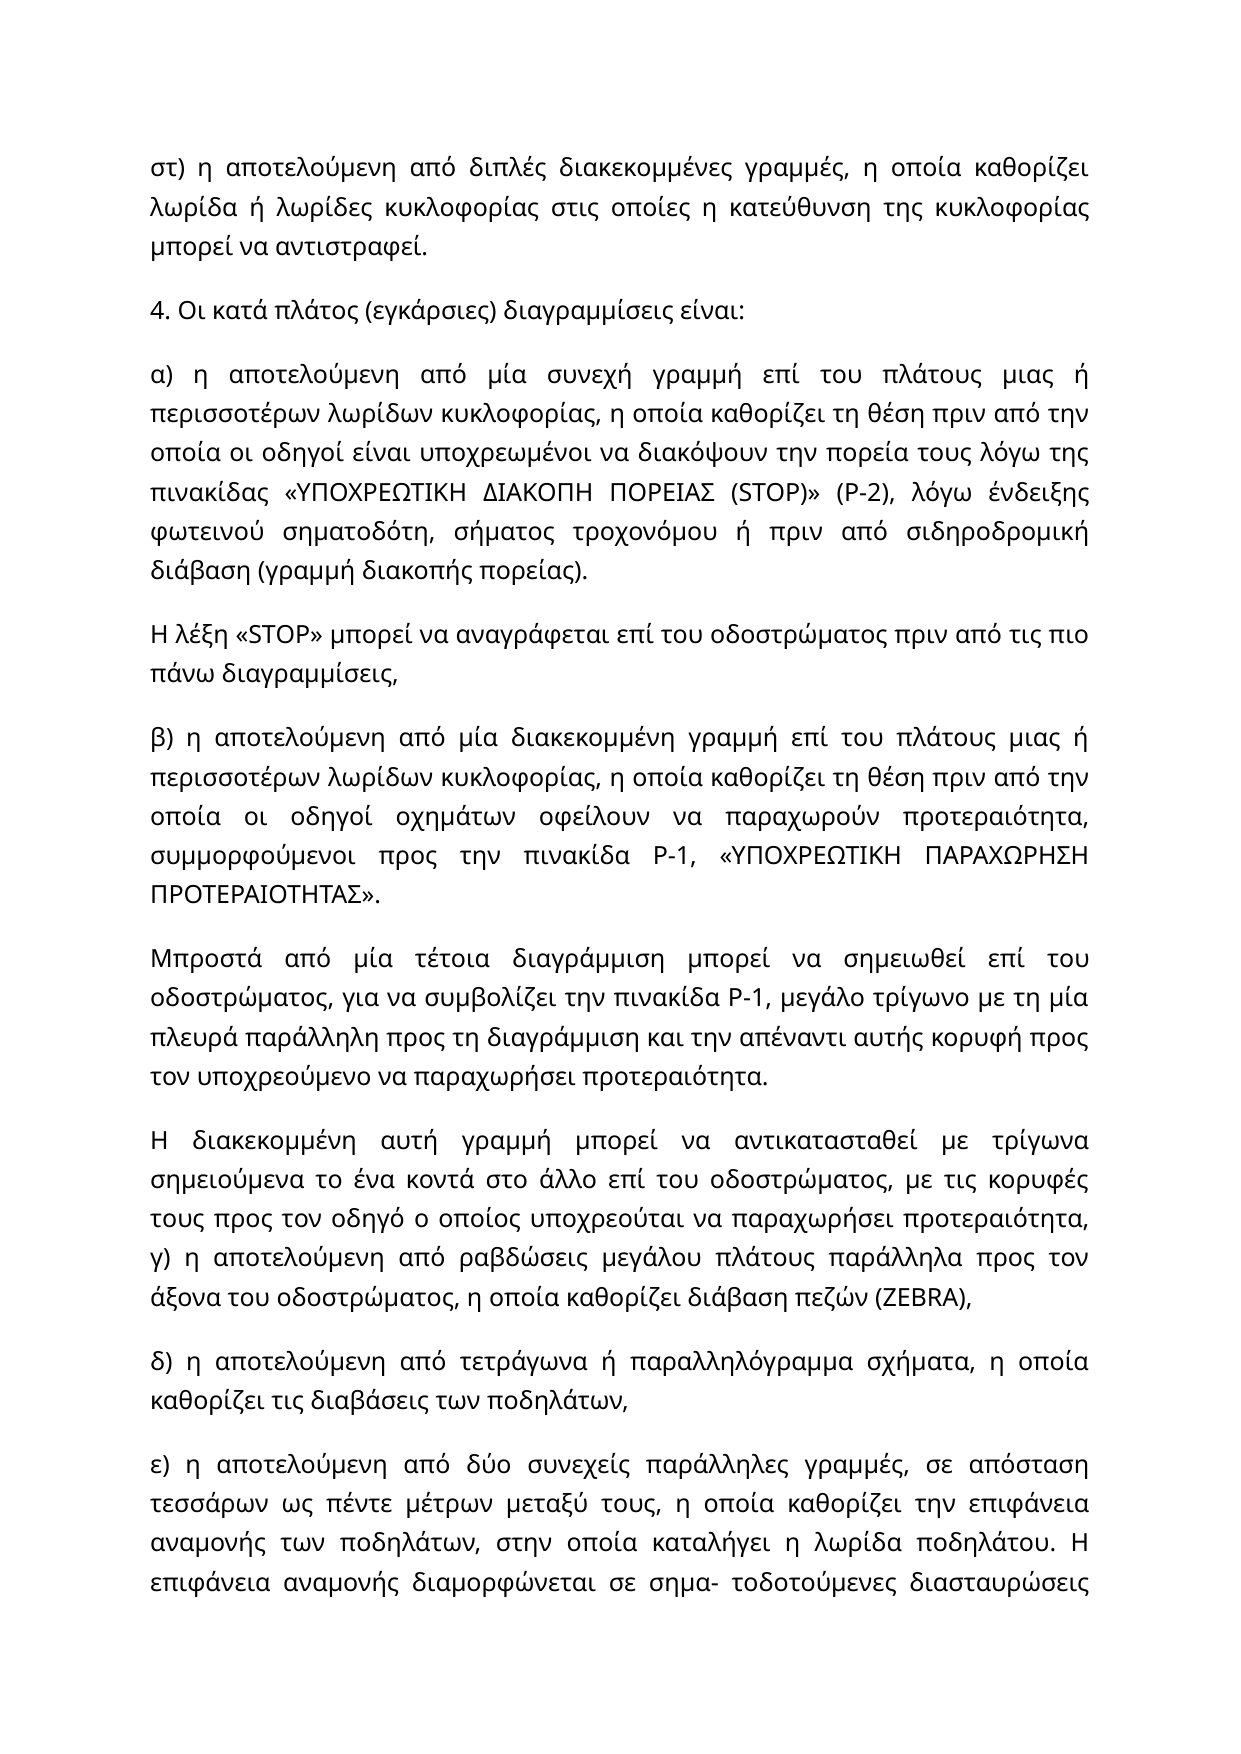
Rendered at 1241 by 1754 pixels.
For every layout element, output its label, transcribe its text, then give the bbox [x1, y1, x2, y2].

text Η διακεκομμένη αυτή γραμμή μπορεί να αντικατασταθεί με τρίγωνα σημειούμενα το ένα κοντά στο άλλο επί του οδοστρώματος, με τις κορυφές τους προς τον οδηγό ο οποίος υποχρεούται να παραχωρήσει προτεραιότητα, γ) η αποτελούμενη από ραβδώσεις μεγάλου πλάτους παράλληλα προς τον άξονα του οδοστρώματος, η οποία καθορίζει διάβαση πεζών (ZEBRA), [150, 1122, 1090, 1313]
text β) η αποτελούμενη από μία διακεκομμένη γραμμή επί του πλάτους μιας ή περισσοτέρων λωρίδων κυκλοφορίας, η οποία καθορίζει τη θέση πριν από την οποία οι οδηγοί οχημάτων οφείλουν να παραχωρούν προτεραιότητα, συμμορφούμενοι προς την πινακίδα Ρ-1, «ΥΠΟΧΡΕΩΤΙΚΗ ΠΑΡΑΧΩΡΗΣΗ ΠΡΟΤΕΡΑΙΟΤΗΤΑΣ». [150, 720, 1090, 911]
text ε) η αποτελούμενη από δύο συνεχείς παράλληλες γραμμές, σε απόσταση τεσσάρων ως πέντε μέτρων μεταξύ τους, η οποία καθορίζει την επιφάνεια αναμονής των ποδηλάτων, στην οποία καταλήγει η λωρίδα ποδηλάτου. Η επιφάνεια αναμονής διαμορφώνεται σε σημα- τοδοτούμενες διασταυρώσεις [150, 1447, 1090, 1598]
text Η λέξη «STOP» μπορεί να αναγράφεται επί του οδοστρώματος πριν από τις πιο πάνω διαγραμμίσεις, [150, 617, 1090, 690]
text α) η αποτελούμενη από μία συνεχή γραμμή επί του πλάτους μιας ή περισσοτέρων λωρίδων κυκλοφορίας, η οποία καθορίζει τη θέση πριν από την οποία οι οδηγοί είναι υποχρεωμένοι να διακόψουν την πορεία τους λόγω της πινακίδας «ΥΠΟΧΡΕΩΤΙΚΗ ΔΙΑΚΟΠΗ ΠΟΡΕΙΑΣ (STOP)» (P-2), λόγω ένδειξης φωτεινού σηματοδότη, σήματος τροχονόμου ή πριν από σιδηροδρομική διάβαση (γραμμή διακοπής πορείας). [150, 357, 1090, 587]
text δ) η αποτελούμενη από τετράγωνα ή παραλληλόγραμμα σχήματα, η οποία καθορίζει τις διαβάσεις των ποδηλάτων, [150, 1343, 1090, 1417]
text 4. Οι κατά πλάτος (εγκάρσιες) διαγραμμίσεις είναι: [150, 292, 1090, 327]
text στ) η αποτελούμενη από διπλές διακεκομμένες γραμμές, η οποία καθορίζει λωρίδα ή λωρίδες κυκλοφορίας στις οποίες η κατεύθυνση της κυκλοφορίας μπορεί να αντιστραφεί. [150, 150, 1090, 262]
text Μπροστά από μία τέτοια διαγράμμιση μπορεί να σημειωθεί επί του οδοστρώματος, για να συμβολίζει την πινακίδα Ρ-1, μεγάλο τρίγωνο με τη μία πλευρά παράλληλη προς τη διαγράμμιση και την απέναντι αυτής κορυφή προς τον υποχρεούμενο να παραχωρήσει προτεραιότητα. [150, 941, 1090, 1092]
